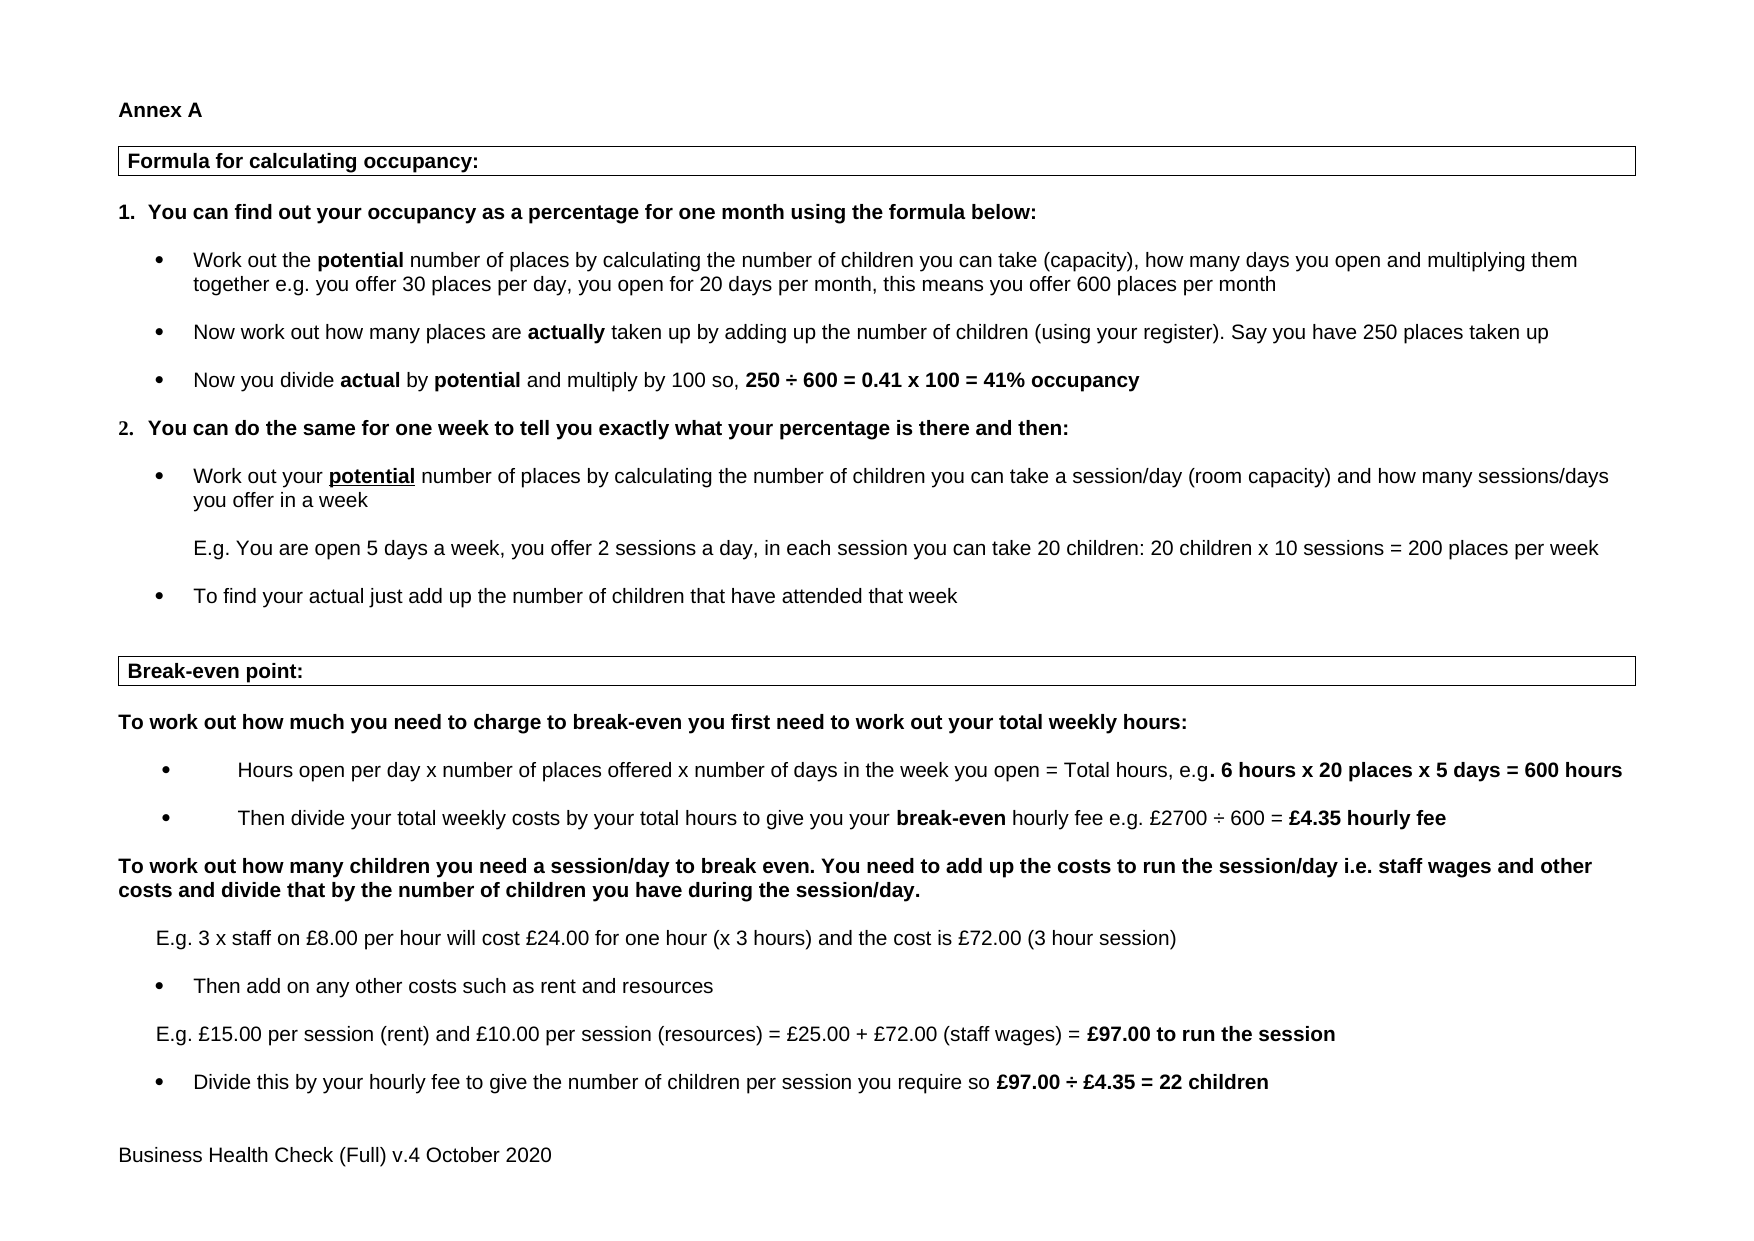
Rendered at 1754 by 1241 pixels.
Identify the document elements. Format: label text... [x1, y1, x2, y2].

list Work out the potential number of places by calculating the number of children you can take (capacity), how many days you open and multiplying them together e.g. you offer 30 places per day, you open for 20 days per month, this means you offer 600 places per month [156, 248, 1636, 296]
list Divide this by your hourly fee to give the number of children per session you require so £97.00 ÷ £4.35 = 22 children [156, 1070, 1636, 1094]
text E.g. You are open 5 days a week, you offer 2 sessions a day, in each session you can take 20 children: 20 children x 10 sessions = 200 places per week [193, 536, 1636, 560]
list To find your actual just add up the number of children that have attended that week [156, 584, 1636, 608]
list Then add on any other costs such as rent and resources [156, 974, 1636, 998]
text To work out how many children you need a session/day to break even. You need to add up the costs to run the session/day i.e. staff wages and other costs and divide that by the number of children you have during the session/day. [118, 854, 1636, 902]
list Now you divide actual by potential and multiply by 100 so, 250 ÷ 600 = 0.41 x 100 = 41% occupancy [156, 368, 1636, 392]
list You can find out your occupancy as a percentage for one month using the formula below: [118, 200, 1636, 224]
list Hours open per day x number of places offered x number of days in the week you open = Total hours, e.g. 6 hours x 20 places x 5 days = 600 hours [162, 758, 1636, 782]
text E.g. £15.00 per session (rent) and £10.00 per session (resources) = £25.00 + £72.00 (staff wages) = £97.00 to run the session [156, 1022, 1636, 1046]
text Formula for calculating occupancy: [119, 147, 1635, 175]
list Work out your potential number of places by calculating the number of children you can take a session/day (room capacity) and how many sessions/days you offer in a week [156, 464, 1636, 512]
text To work out how much you need to charge to break-even you first need to work out your total weekly hours: [118, 710, 1636, 734]
text Annex A [118, 98, 1636, 122]
text E.g. 3 x staff on £8.00 per hour will cost £24.00 for one hour (x 3 hours) and the cost is £72.00 (3 hour session) [156, 926, 1636, 950]
list Now work out how many places are actually taken up by adding up the number of children (using your register). Say you have 250 places taken up [156, 320, 1636, 344]
text Break-even point: [119, 657, 1635, 685]
list You can do the same for one week to tell you exactly what your percentage is there and then: [118, 416, 1636, 440]
list Then divide your total weekly costs by your total hours to give you your break-even hourly fee e.g. £2700 ÷ 600 = £4.35 hourly fee [162, 806, 1636, 830]
